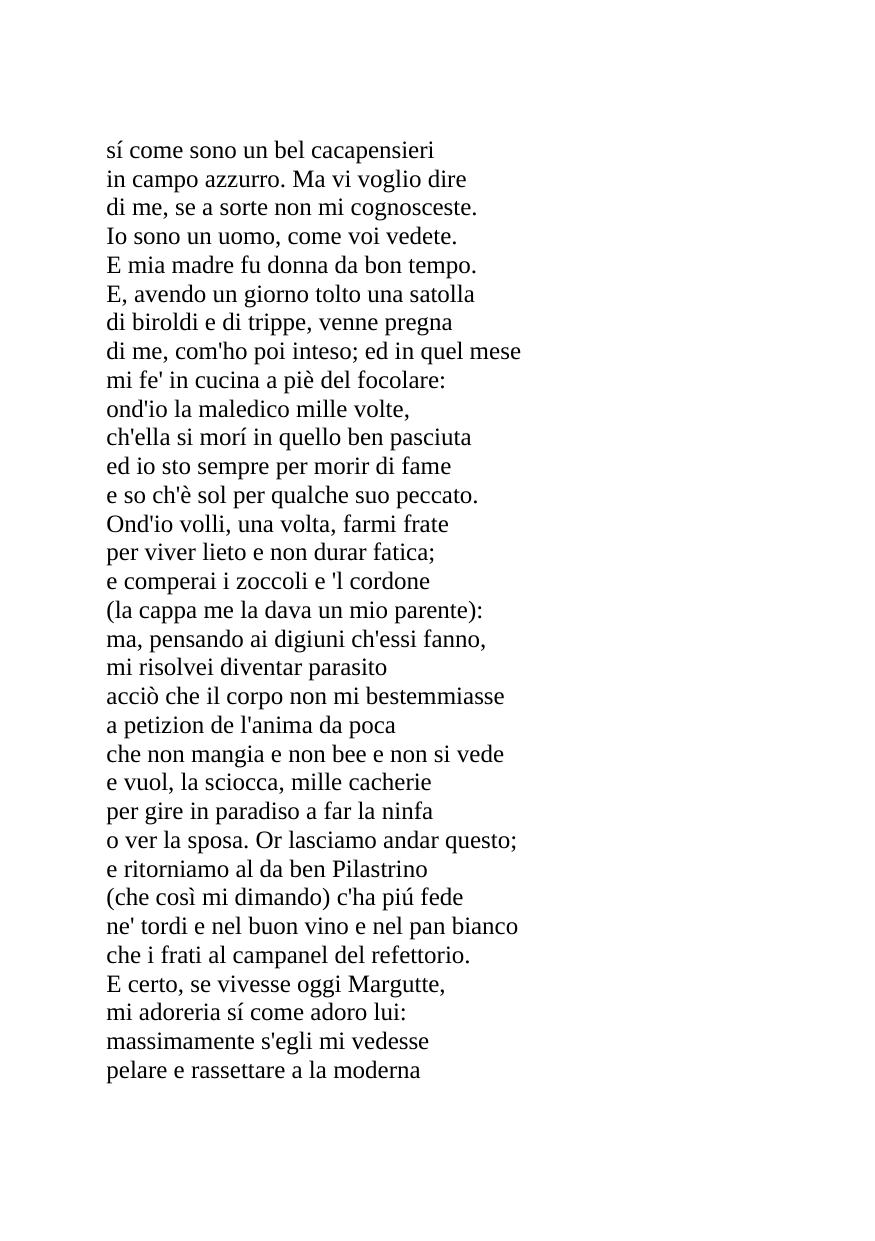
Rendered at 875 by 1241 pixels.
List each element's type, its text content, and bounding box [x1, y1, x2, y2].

text pelare e rassettare a la moderna [106, 1055, 768, 1084]
text che i frati al campanel del refettorio. [106, 940, 768, 969]
text di biroldi e di trippe, venne pregna [106, 307, 768, 336]
text in campo azzurro. Ma vi voglio dire [106, 164, 768, 192]
text mi adoreria sí come adoro lui: [106, 997, 768, 1026]
text e ritorniamo al da ben Pilastrino [106, 854, 768, 882]
text che non mangia e non bee e non si vede [106, 739, 768, 767]
text mi fe' in cucina a piè del focolare: [106, 365, 768, 394]
text ed io sto sempre per morir di fame [106, 451, 768, 480]
text di me, se a sorte non mi cognosceste. [106, 192, 768, 221]
text mi risolvei diventar parasito [106, 652, 768, 681]
text e comperai i zoccoli e 'l cordone [106, 566, 768, 595]
text (che così mi dimando) c'ha piú fede [106, 882, 768, 911]
text ch'ella si morí in quello ben pasciuta [106, 422, 768, 451]
text e so ch'è sol per qualche suo peccato. [106, 480, 768, 509]
text per gire in paradiso a far la ninfa [106, 796, 768, 825]
text o ver la sposa. Or lasciamo andar questo; [106, 825, 768, 854]
text Ond'io volli, una volta, farmi frate [106, 509, 768, 537]
text a petizion de l'anima da poca [106, 710, 768, 739]
text Io sono un uomo, come voi vedete. [106, 221, 768, 250]
text ne' tordi e nel buon vino e nel pan bianco [106, 911, 768, 940]
text acciò che il corpo non mi bestemmiasse [106, 681, 768, 710]
text E, avendo un giorno tolto una satolla [106, 279, 768, 307]
text massimamente s'egli mi vedesse [106, 1026, 768, 1055]
text e vuol, la sciocca, mille cacherie [106, 767, 768, 796]
text (la cappa me la dava un mio parente): [106, 595, 768, 624]
text ma, pensando ai digiuni ch'essi fanno, [106, 624, 768, 652]
text sí come sono un bel cacapensieri [106, 135, 768, 164]
text E mia madre fu donna da bon tempo. [106, 250, 768, 279]
text ond'io la maledico mille volte, [106, 394, 768, 422]
text per viver lieto e non durar fatica; [106, 537, 768, 566]
text di me, com'ho poi inteso; ed in quel mese [106, 336, 768, 365]
text E certo, se vivesse oggi Margutte, [106, 969, 768, 997]
